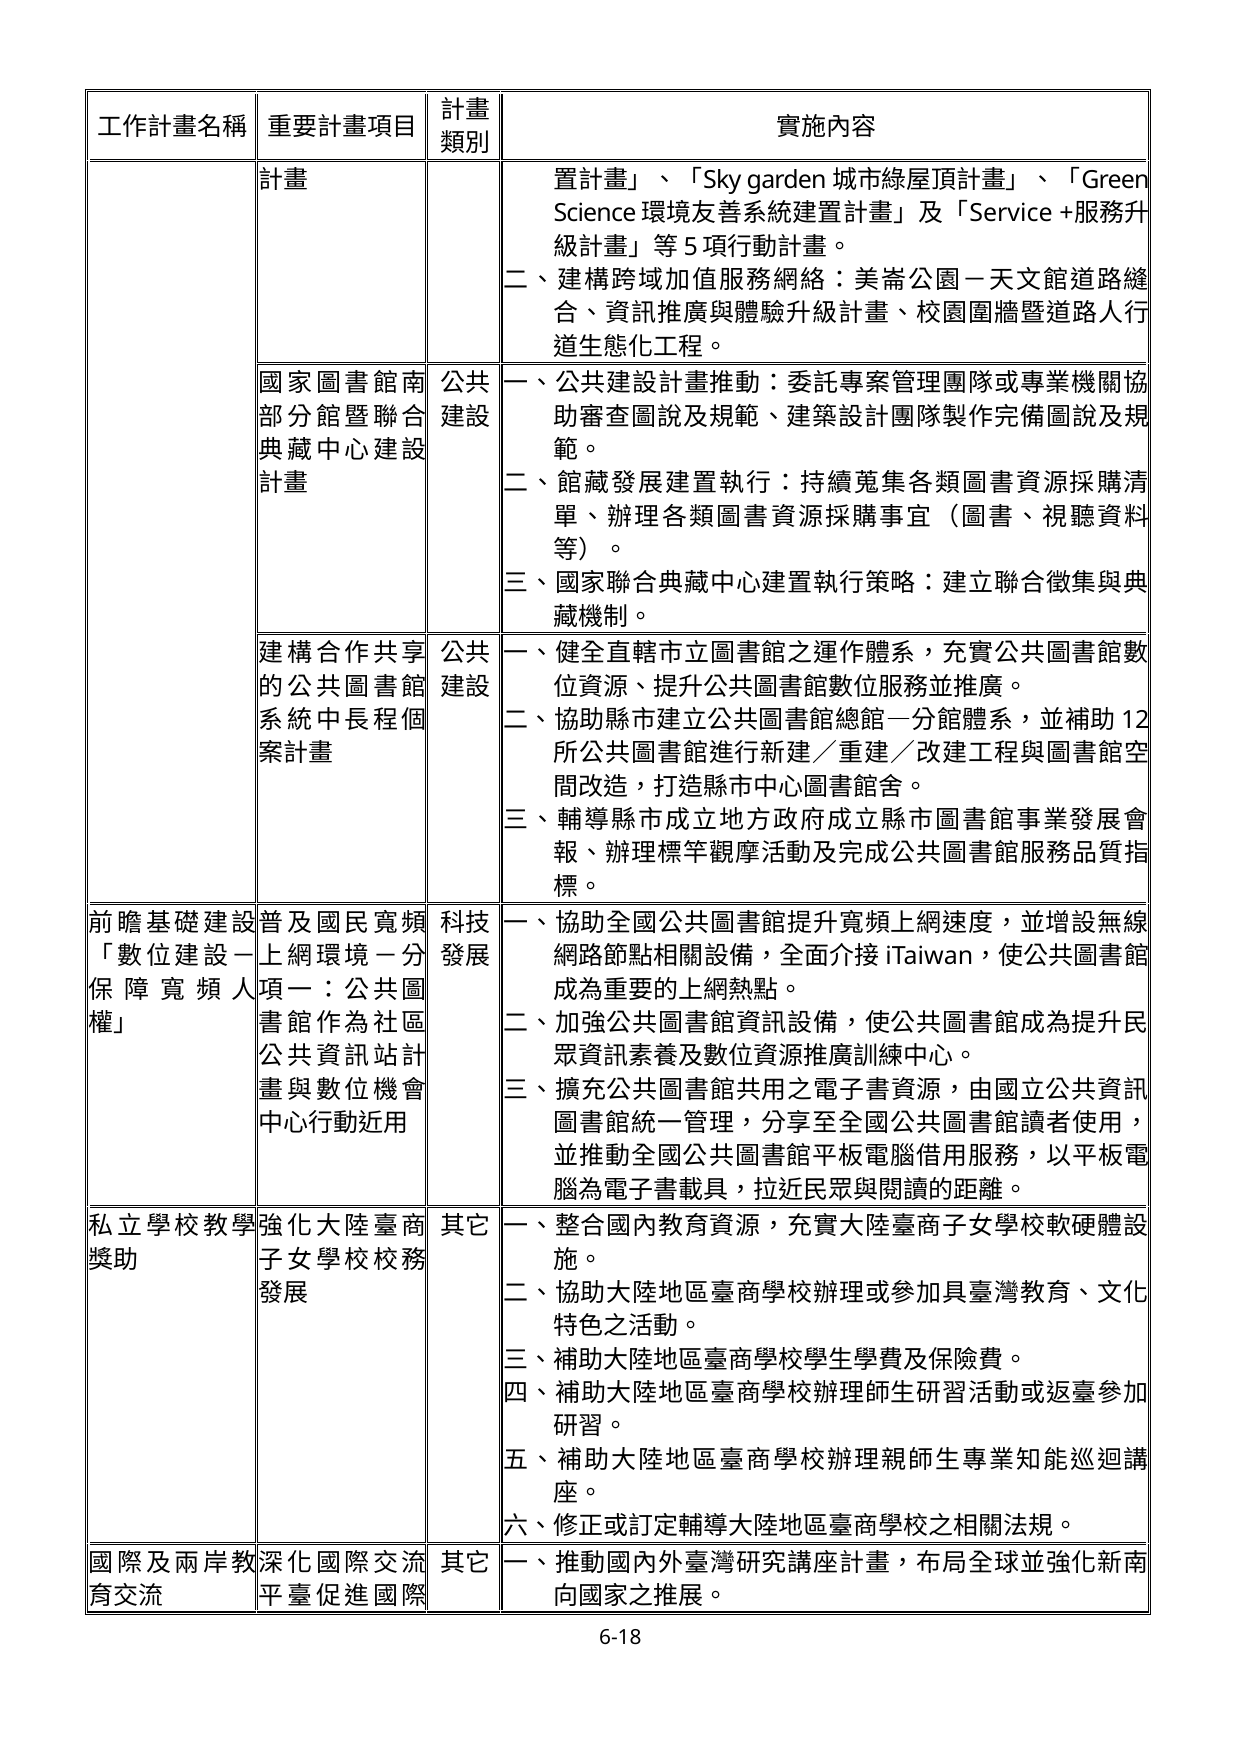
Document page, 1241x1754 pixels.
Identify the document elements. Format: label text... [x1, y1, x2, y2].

table_cell 一、整合國內教育資源，充實大陸臺商子女學校軟硬體設施。 二、協助大陸地區臺商學校辦理或參加具臺灣教育、文化特色之活動。 三、補助大陸地區臺商學校學生學費及保險費。 四、補助大陸地區臺商學校辦理師生研習活動或返臺參加研習。 五、補助大陸地區臺商學校辦理親師生專業知能巡迴講座。 六、修正或訂定輔導大陸地區臺商學校之相關法規。 [501, 1205, 1149, 1541]
table_header 計畫類別 [427, 90, 501, 158]
table_cell 強化大陸臺商子女學校校務發展 [258, 1208, 425, 1541]
table_cell 其它 [427, 1541, 501, 1611]
table_header 實施內容 [501, 92, 1148, 158]
table_cell [88, 159, 255, 902]
table_cell 普及國民寬頻上網環境－分項一：公共圖書館作為社區公共資訊站計畫與數位機會中心行動近用 [258, 905, 425, 1205]
table_cell 計畫 [258, 162, 425, 362]
table_cell 公共建設 [428, 365, 499, 632]
table_cell 置計畫」、「Sky garden城市綠屋頂計畫」、「Green Science環境友善系統建置計畫」及「Service +服務升級計畫」等5項行動計畫。 二、建構跨域加值服務網絡：美崙公園－天文館道路縫合、資訊推廣與體驗升級計畫、校園圍牆暨道路人行道生態化工程。 [503, 159, 1148, 362]
table_cell 前瞻基礎建設「數位建設－保障寬頻人權」 [86, 902, 256, 1205]
table_cell 國家圖書館南部分館暨聯合典藏中心建設計畫 [258, 365, 425, 632]
table_cell 私立學校教學獎助 [86, 1205, 256, 1541]
table_cell 國際及兩岸教育交流 [88, 1541, 256, 1611]
table_cell 深化國際交流平臺促進國際 [256, 1545, 427, 1611]
table_cell [428, 162, 499, 362]
table_cell 建構合作共享的公共圖書館系統中長程個案計畫 [258, 635, 425, 902]
table_header 工作計畫名稱 [88, 92, 256, 158]
table_cell 一、公共建設計畫推動：委託專案管理團隊或專業機關協助審查圖說及規範、建築設計團隊製作完備圖說及規範。 二、館藏發展建置執行：持續蒐集各類圖書資源採購清單、辦理各類圖書資源採購事宜（圖書、視聽資料等）。 三、國家聯合典藏中心建置執行策略：建立聯合徵集與典藏機制。 [501, 362, 1149, 632]
table_header 重要計畫項目 [256, 92, 427, 158]
table_cell 其它 [428, 1208, 499, 1541]
table_cell 科技發展 [428, 905, 499, 1205]
table_cell 一、健全直轄市立圖書館之運作體系，充實公共圖書館數位資源、提升公共圖書館數位服務並推廣。 二、協助縣市建立公共圖書館總館—分館體系，並補助12所公共圖書館進行新建／重建／改建工程與圖書館空間改造，打造縣市中心圖書館舍。 三、輔導縣市成立地方政府成立縣市圖書館事業發展會報、辦理標竿觀摩活動及完成公共圖書館服務品質指標。 [501, 632, 1149, 902]
table_cell 一、協助全國公共圖書館提升寬頻上網速度，並增設無線網路節點相關設備，全面介接iTaiwan，使公共圖書館成為重要的上網熱點。 二、加強公共圖書館資訊設備，使公共圖書館成為提升民眾資訊素養及數位資源推廣訓練中心。 三、擴充公共圖書館共用之電子書資源，由國立公共資訊圖書館統一管理，分享至全國公共圖書館讀者使用，並推動全國公共圖書館平板電腦借用服務，以平板電腦為電子書載具，拉近民眾與閱讀的距離。 [501, 902, 1149, 1205]
table_cell 一、推動國內外臺灣研究講座計畫，布局全球並強化新南向國家之推展。 [501, 1541, 1148, 1611]
table_cell 公共建設 [428, 635, 499, 902]
